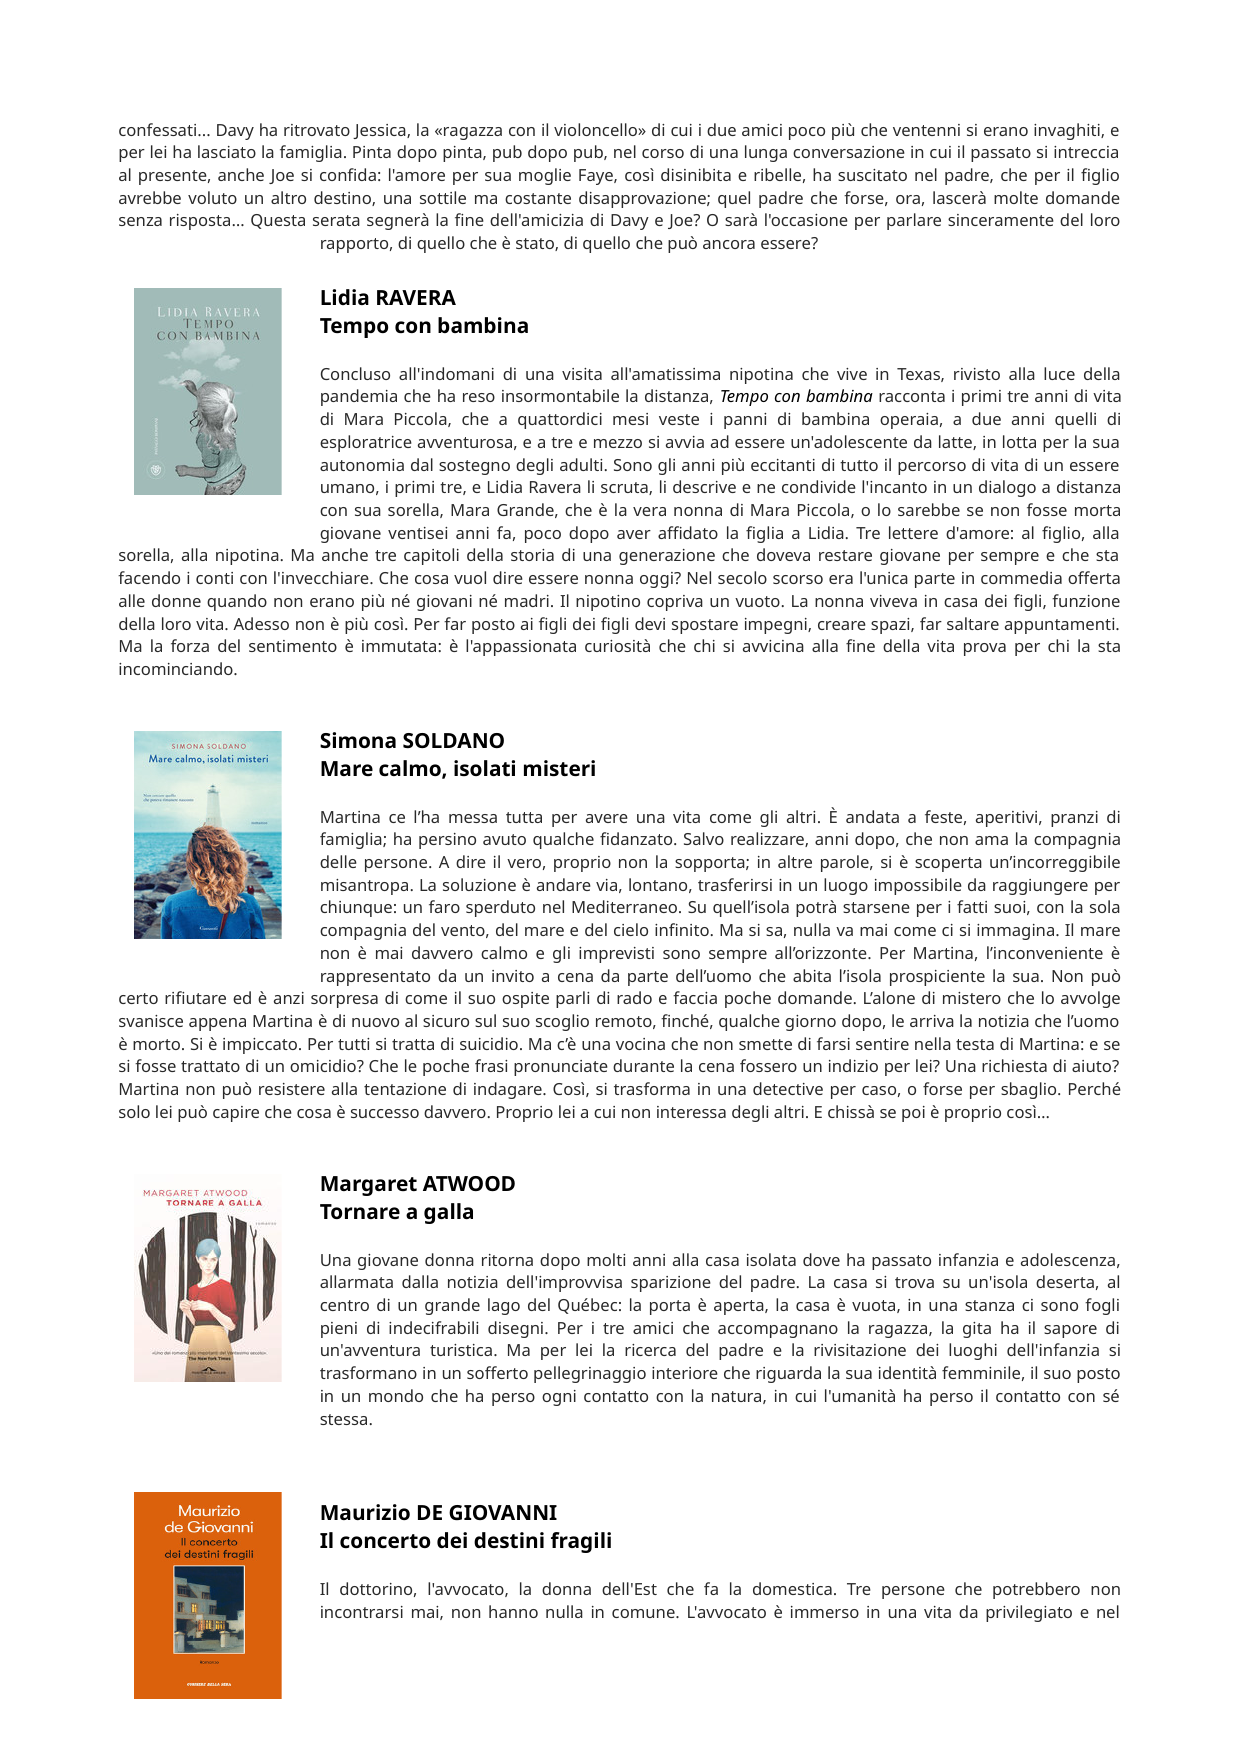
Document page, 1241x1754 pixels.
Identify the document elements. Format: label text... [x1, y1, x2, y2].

text Tempo con bambina [282, 311, 1122, 340]
picture [134, 1492, 282, 1699]
text [118, 1498, 134, 1526]
text Tornare a galla [282, 1197, 1122, 1226]
picture [134, 1174, 282, 1382]
text Simona SOLDANO [118, 726, 1122, 754]
text Concluso all'indomani di una visita all'amatissima nipotina che vive in Texas, rivisto alla luce della pandemia che ha reso insormontabile la distanza, Tempo con bambina racconta i primi tre anni di vita di Mara Piccola, che a quattordici mesi veste i panni di bambina operaia, a due anni quelli di esploratrice avventurosa, e a tre e mezzo si avvia ad essere un'adolescente da latte, in lotta per la sua autonomia dal sostegno degli adulti. Sono gli anni più eccitanti di tutto il percorso di vita di un essere umano, i primi tre, e Lidia Ravera li scruta, li descrive e ne condivide l'incanto in un dialogo a distanza con sua sorella, Mara Grande, che è la vera nonna di Mara Piccola, o lo sarebbe se non fosse morta giovane ventisei anni fa, poco dopo aver affidato la figlia a Lidia. Tre lettere d'amore: al figlio, alla sorella, alla nipotina. Ma anche tre capitoli della storia di una generazione che doveva restare giovane per sempre e che sta facendo i conti con l'invecchiare. Che cosa vuol dire essere nonna oggi? Nel secolo scorso era l'unica parte in commedia offerta alle donne quando non erano più né giovani né madri. Il nipotino copriva un vuoto. La nonna viveva in casa dei figli, funzione della loro vita. Adesso non è più così. Per far posto ai figli dei figli devi spostare impegni, creare spazi, far saltare appuntamenti. Ma la forza del sentimento è immutata: è l'appassionata curiosità che chi si avvicina alla fine della vita prova per chi la sta incominciando. [118, 362, 1122, 680]
text Il concerto dei destini fragili [282, 1526, 1122, 1555]
text Maurizio DE GIOVANNI [282, 1498, 1122, 1526]
picture [134, 731, 282, 939]
text Una giovane donna ritorna dopo molti anni alla casa isolata dove ha passato infanzia e adolescenza, allarmata dalla notizia dell'improvvisa sparizione del padre. La casa si trova su un'isola deserta, al centro di un grande lago del Québec: la porta è aperta, la casa è vuota, in una stanza ci sono fogli pieni di indecifrabili disegni. Per i tre amici che accompagnano la ragazza, la gita ha il sapore di un'avventura turistica. Ma per lei la ricerca del padre e la rivisitazione dei luoghi dell'infanzia si trasformano in un sofferto pellegrinaggio interiore che riguarda la sua identità femminile, il suo posto in un mondo che ha perso ogni contatto con la natura, in cui l'umanità ha perso il contatto con sé stessa. [118, 1248, 1122, 1430]
text [118, 311, 134, 340]
text confessati... Davy ha ritrovato Jessica, la «ragazza con il violoncello» di cui i due amici poco più che ventenni si erano invaghiti, e per lei ha lasciato la famiglia. Pinta dopo pinta, pub dopo pub, nel corso di una lunga conversazione in cui il passato si intreccia al presente, anche Joe si confida: l'amore per sua moglie Faye, così disinibita e ribelle, ha suscitato nel padre, che per il figlio avrebbe voluto un altro destino, una sottile ma costante disapprovazione; quel padre che forse, ora, lascerà molte domande senza risposta… Questa serata segnerà la fine dell'amicizia di Davy e Joe? O sarà l'occasione per parlare sinceramente del loro rapporto, di quello che è stato, di quello che può ancora essere? [118, 118, 1122, 254]
text [118, 1197, 134, 1226]
text Mare calmo, isolati misteri [282, 754, 1122, 783]
text Il dottorino, l'avvocato, la donna dell'Est che fa la domestica. Tre persone che potrebbero non incontrarsi mai, non hanno nulla in comune. L'avvocato è immerso in una vita da privilegiato e nel [282, 1578, 1122, 1623]
picture [134, 288, 282, 495]
text Margaret ATWOOD [118, 1169, 1122, 1197]
text Lidia RAVERA [118, 283, 1122, 311]
text Martina ce l’ha messa tutta per avere una vita come gli altri. È andata a feste, aperitivi, pranzi di famiglia; ha persino avuto qualche fidanzato. Salvo realizzare, anni dopo, che non ama la compagnia delle persone. A dire il vero, proprio non la sopporta; in altre parole, si è scoperta un’incorreggibile misantropa. La soluzione è andare via, lontano, trasferirsi in un luogo impossibile da raggiungere per chiunque: un faro sperduto nel Mediterraneo. Su quell’isola potrà starsene per i fatti suoi, con la sola compagnia del vento, del mare e del cielo infinito. Ma si sa, nulla va mai come ci si immagina. Il mare non è mai davvero calmo e gli imprevisti sono sempre all’orizzonte. Per Martina, l’inconveniente è rappresentato da un invito a cena da parte dell’uomo che abita l’isola prospiciente la sua. Non può certo rifiutare ed è anzi sorpresa di come il suo ospite parli di rado e faccia poche domande. L’alone di mistero che lo avvolge svanisce appena Martina è di nuovo al sicuro sul suo scoglio remoto, finché, qualche giorno dopo, le arriva la notizia che l’uomo è morto. Si è impiccato. Per tutti si tratta di suicidio. Ma c’è una vocina che non smette di farsi sentire nella testa di Martina: e se si fosse trattato di un omicidio? Che le poche frasi pronunciate durante la cena fossero un indizio per lei? Una richiesta di aiuto? Martina non può resistere alla tentazione di indagare. Così, si trasforma in una detective per caso, o forse per sbaglio. Perché solo lei può capire che cosa è successo davvero. Proprio lei a cui non interessa degli altri. E chissà se poi è proprio così… [118, 805, 1122, 1123]
